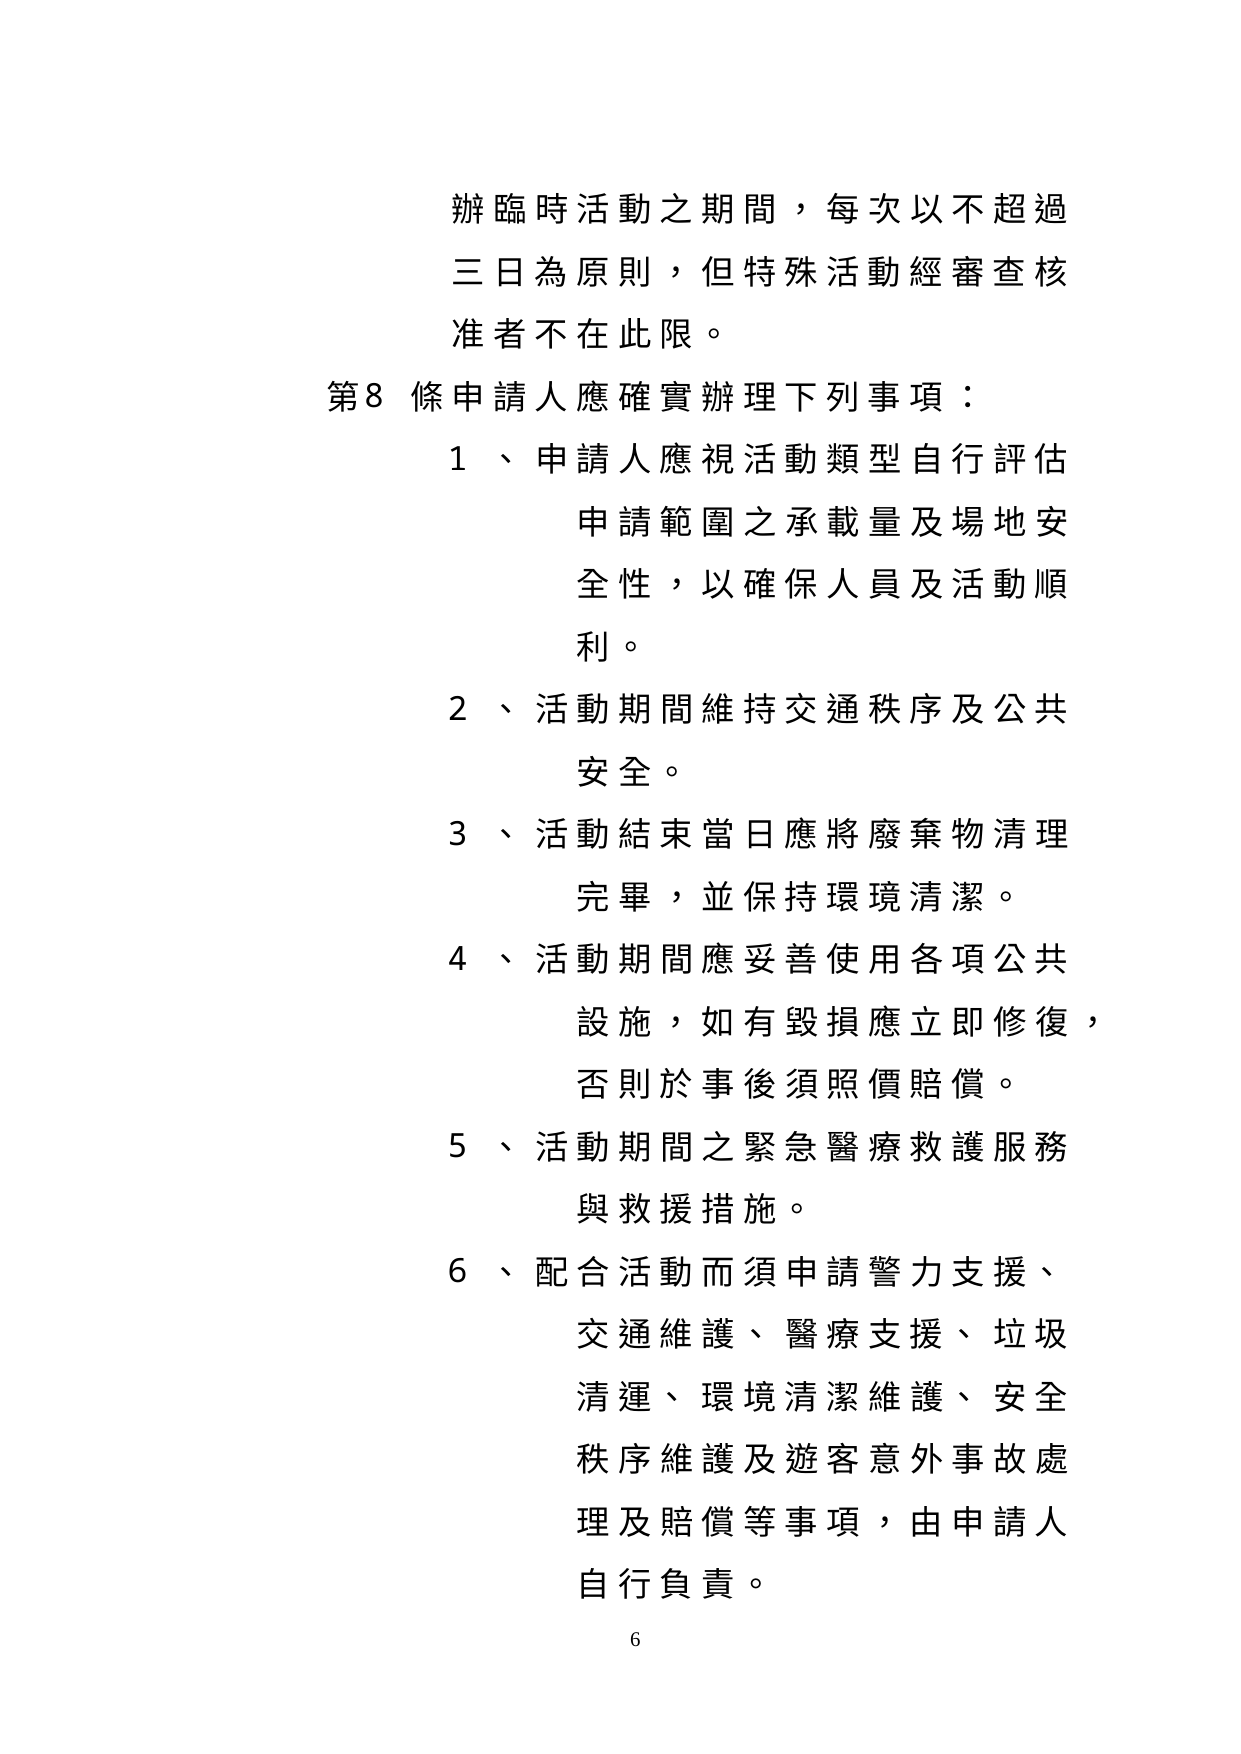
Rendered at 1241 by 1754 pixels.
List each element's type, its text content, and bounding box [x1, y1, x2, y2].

list 配合活動而須申請警力支援、交通維護、醫療支援、垃圾清運、環境清潔維護、安全秩序維護及遊客意外事故處理及賠償等事項，由申請人自行負責。 [416, 1228, 1072, 1603]
list 活動期間維持交通秩序及公共安全。 [416, 666, 1072, 791]
list 申請人應確實辦理下列事項： [310, 353, 1072, 416]
list 活動結束當日應將廢棄物清理完畢，並保持環璄清潔。 [416, 791, 1072, 916]
list 申請人應視活動類型自行評估申請範圍之承載量及場地安全性，以確保人員及活動順利。 [416, 416, 1072, 666]
list 辦臨時活動之期間，每次以不超過三日為原則，但特殊活動經審查核准者不在此限。 [310, 166, 1072, 353]
list 活動期間之緊急醫療救護服務與救援措施。 [416, 1103, 1072, 1228]
list 活動期間應妥善使用各項公共設施，如有毀損應立即修復，否則於事後須照價賠償。 [416, 916, 1072, 1103]
